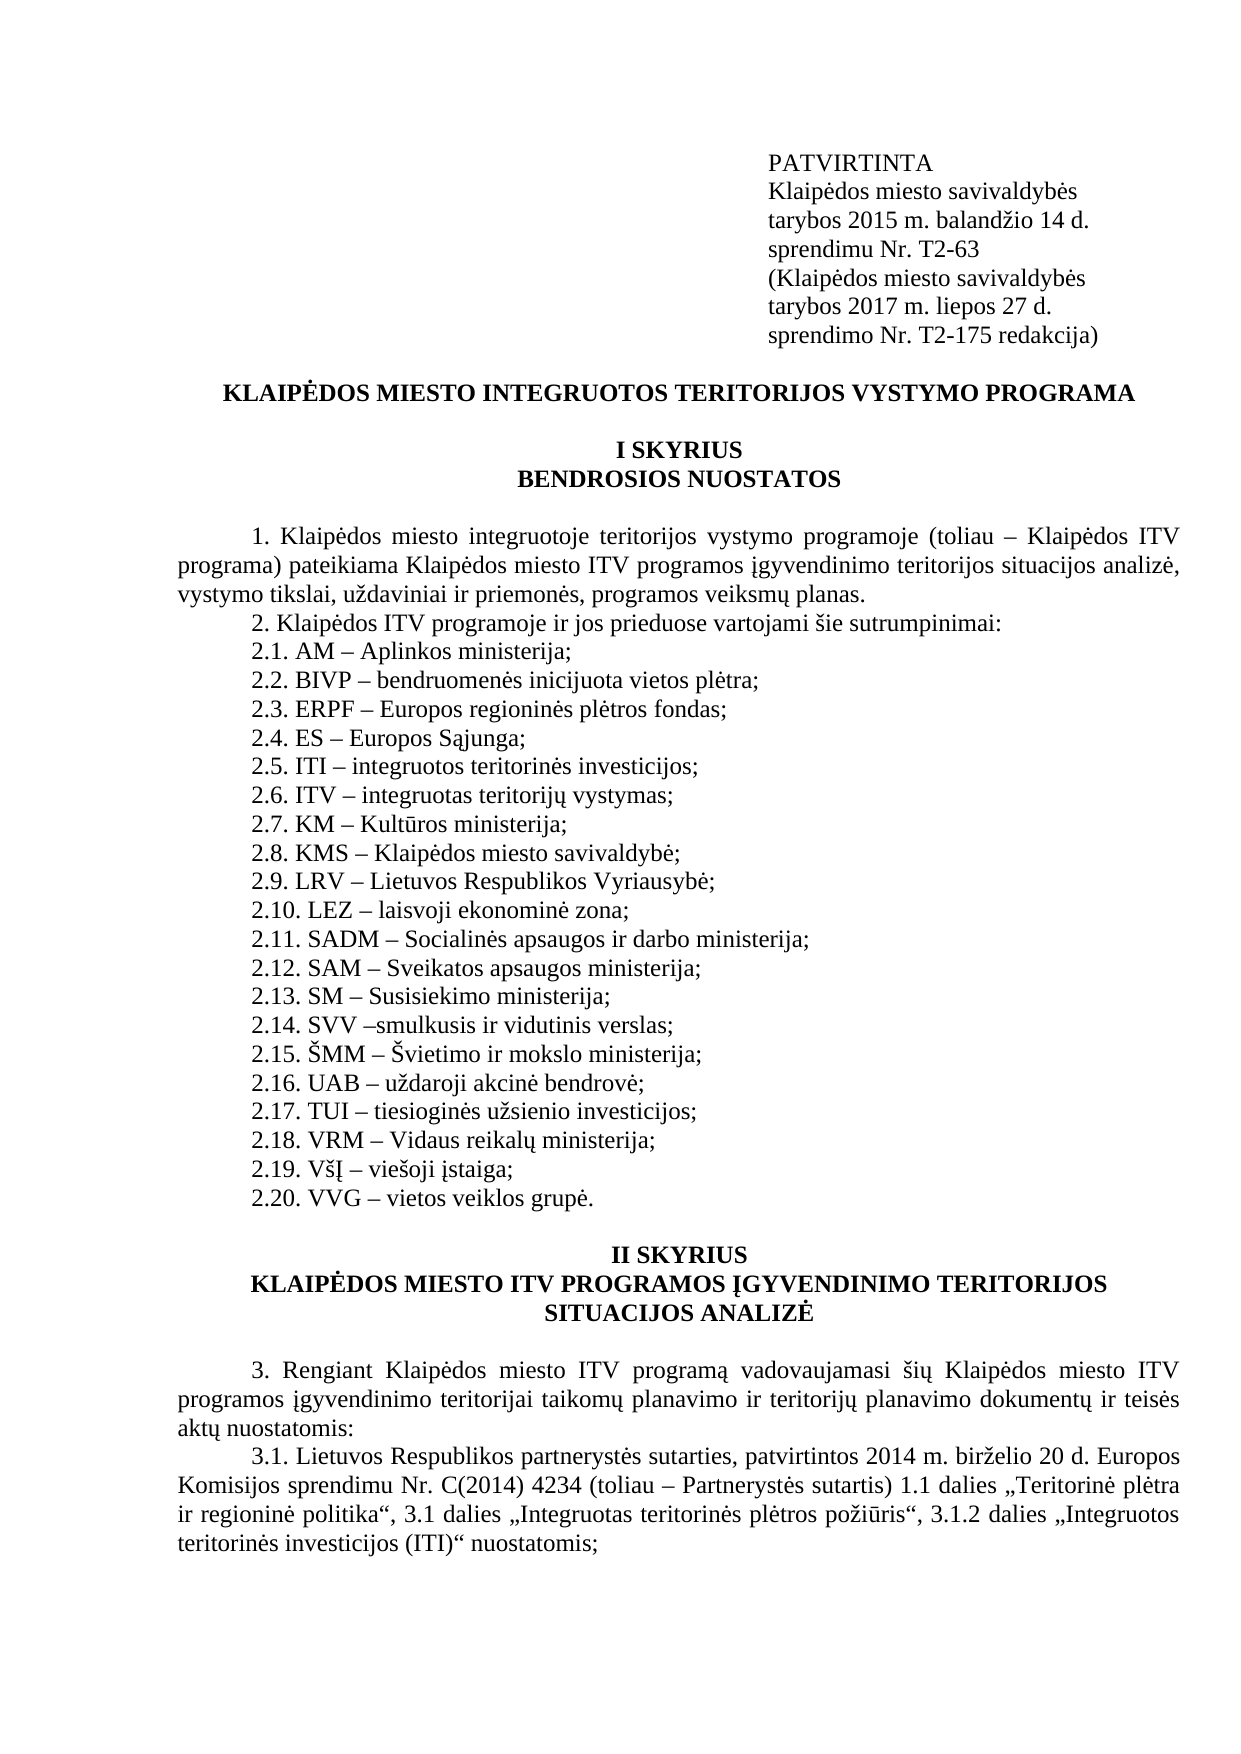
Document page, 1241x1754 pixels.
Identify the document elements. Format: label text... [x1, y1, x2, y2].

text sprendimu Nr. T2-63 [768, 234, 1181, 263]
text 1. Klaipėdos miesto integruotoje teritorijos vystymo programoje (toliau – Klaipėdos ITV programa) pateikiama Klaipėdos miesto ITV programos įgyvendinimo teritorijos situacijos analizė, vystymo tikslai, uždaviniai ir priemonės, programos veiksmų planas. [177, 521, 1181, 608]
text BENDROSIOS NUOSTATOS [177, 464, 1181, 493]
text 2.7. KM – Kultūros ministerija; [177, 809, 1181, 838]
text 3.1. Lietuvos Respublikos partnerystės sutarties, patvirtintos 2014 m. birželio 20 d. Europos Komisijos sprendimu Nr. C(2014) 4234 (toliau – Partnerystės sutartis) 1.1 dalies „Teritorinė plėtra ir regioninė politika“, 3.1 dalies „Integruotas teritorinės plėtros požiūris“, 3.1.2 dalies „Integruotos teritorinės investicijos (ITI)“ nuostatomis; [177, 1441, 1181, 1556]
text 2.10. LEZ – laisvoji ekonominė zona; [177, 895, 1181, 924]
text 2.12. SAM – Sveikatos apsaugos ministerija; [177, 953, 1181, 981]
text 2.18. VRM – Vidaus reikalų ministerija; [177, 1125, 1181, 1154]
text 2.1. AM – Aplinkos ministerija; [177, 636, 1181, 665]
text 3. Rengiant Klaipėdos miesto ITV programą vadovaujamasi šių Klaipėdos miesto ITV programos įgyvendinimo teritorijai taikomų planavimo ir teritorijų planavimo dokumentų ir teisės aktų nuostatomis: [177, 1355, 1181, 1441]
text 2.8. KMS – Klaipėdos miesto savivaldybė; [177, 838, 1181, 866]
text 2.6. ITV – integruotas teritorijų vystymas; [177, 780, 1181, 809]
text 2.2. BIVP – bendruomenės inicijuota vietos plėtra; [177, 665, 1181, 694]
text 2.5. ITI – integruotos teritorinės investicijos; [177, 751, 1181, 780]
text 2.3. ERPF – Europos regioninės plėtros fondas; [177, 694, 1181, 723]
text 2.16. UAB – uždaroji akcinė bendrovė; [177, 1068, 1181, 1096]
text 2.11. SADM – Socialinės apsaugos ir darbo ministerija; [177, 924, 1181, 953]
text Klaipėdos miesto savivaldybės [768, 176, 1181, 205]
text 2.9. LRV – Lietuvos Respublikos Vyriausybė; [177, 866, 1181, 895]
text sprendimo Nr. T2-175 redakcija) [768, 320, 1181, 349]
text PATVIRTINTA [768, 148, 1181, 176]
text 2. Klaipėdos ITV programoje ir jos prieduose vartojami šie sutrumpinimai: [177, 608, 1181, 636]
text II SKYRIUS [177, 1240, 1181, 1269]
text 2.4. ES – Europos Sąjunga; [177, 723, 1181, 751]
text 2.17. TUI – tiesioginės užsienio investicijos; [177, 1096, 1181, 1125]
text KLAIPĖDOS MIESTO ITV PROGRAMOS ĮGYVENDINIMO TERITORIJOS SITUACIJOS ANALIZĖ [177, 1269, 1181, 1326]
text 2.13. SM – Susisiekimo ministerija; [177, 981, 1181, 1010]
text 2.19. VšĮ – viešoji įstaiga; [177, 1154, 1181, 1183]
text 2.15. ŠMM – Švietimo ir mokslo ministerija; [177, 1039, 1181, 1068]
text Klaipėdos miesto integruotos teritorijos vystymo programa [177, 378, 1181, 406]
text 2.20. VVG – vietos veiklos grupė. [177, 1183, 1181, 1211]
text tarybos 2017 m. liepos 27 d. [768, 291, 1181, 320]
text I SKYRIUS [177, 435, 1181, 464]
text (Klaipėdos miesto savivaldybės [768, 263, 1181, 291]
text tarybos 2015 m. balandžio 14 d. [768, 205, 1181, 234]
text 2.14. SVV –smulkusis ir vidutinis verslas; [177, 1010, 1181, 1039]
